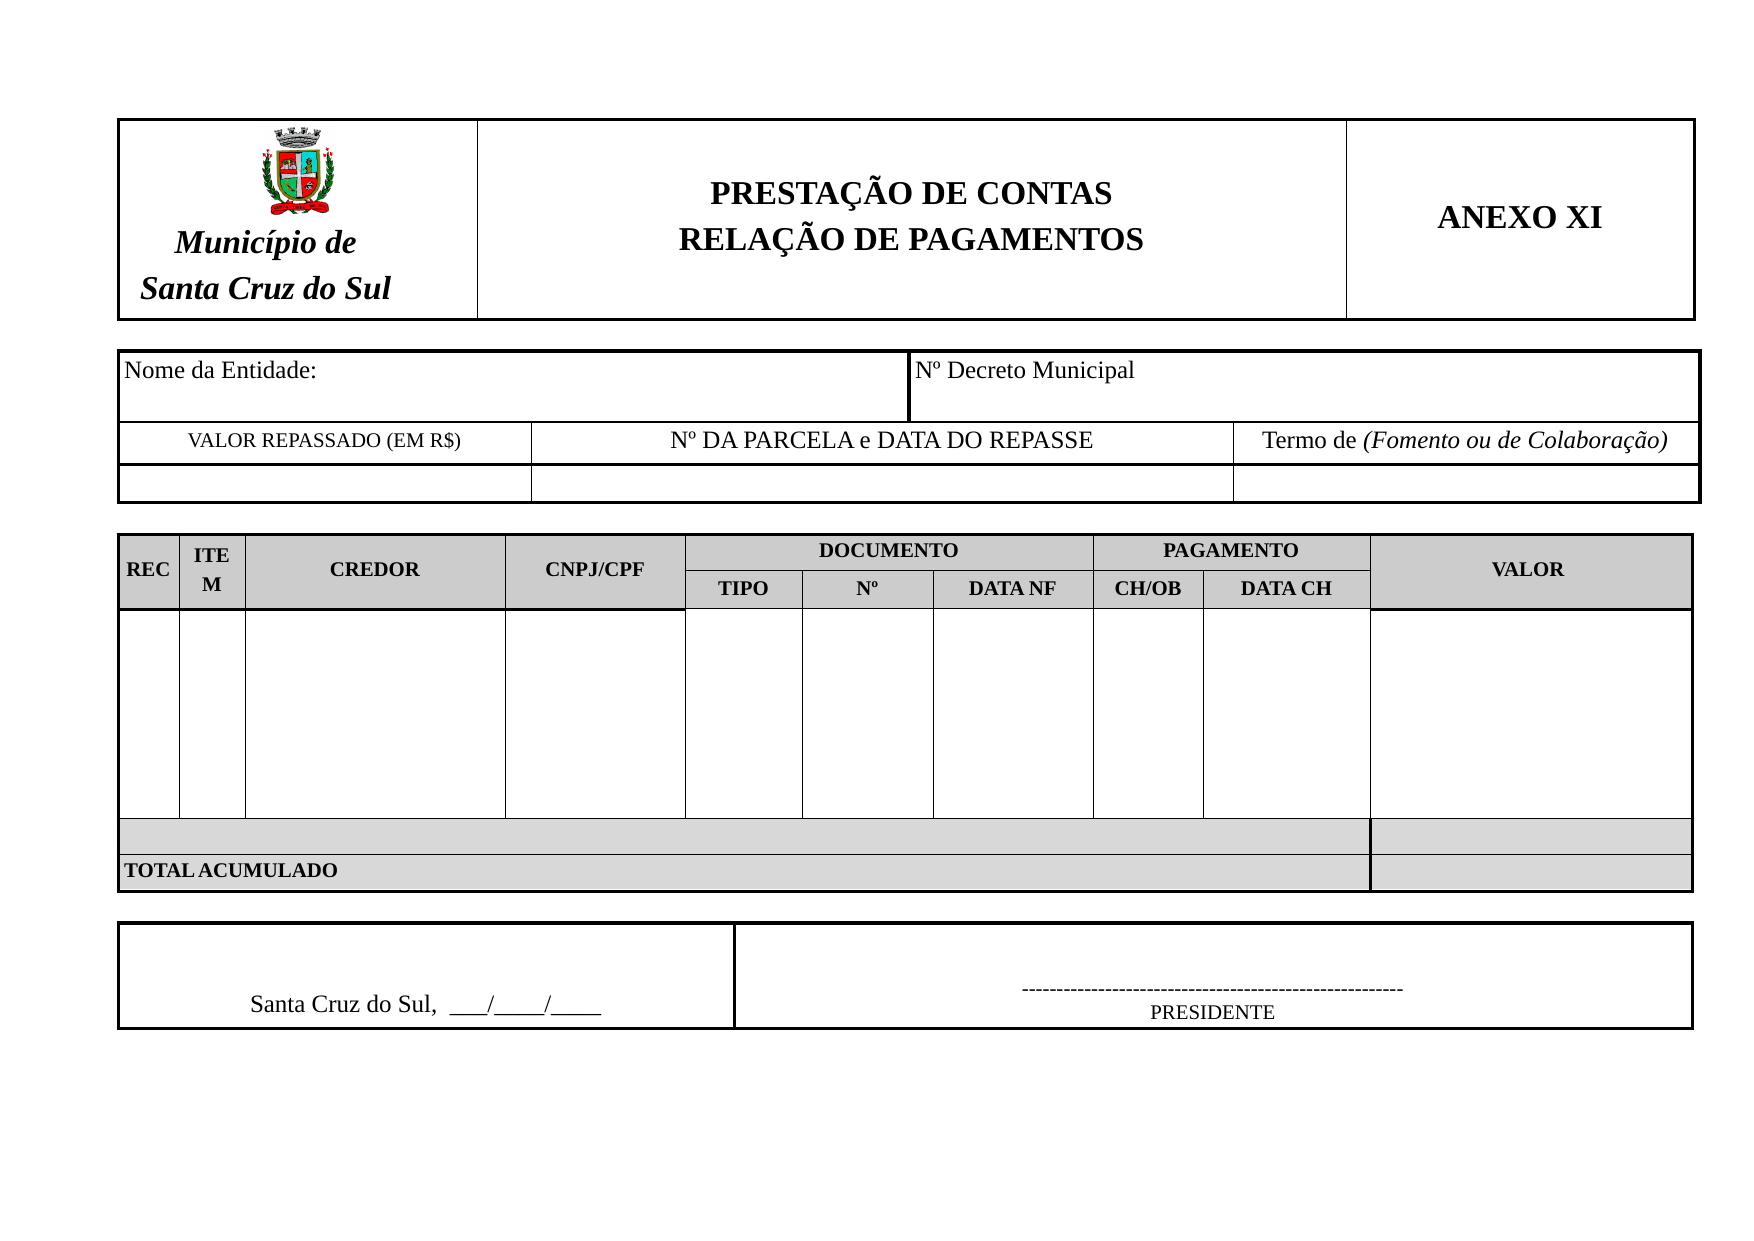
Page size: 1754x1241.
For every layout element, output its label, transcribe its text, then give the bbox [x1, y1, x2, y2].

table_cell [1372, 819, 1691, 854]
table_header ITEM [180, 536, 245, 608]
table_cell [1234, 466, 1698, 501]
table_cell [120, 466, 531, 501]
table_cell TIPO [686, 571, 802, 608]
table_header PAGAMENTO [1094, 536, 1370, 570]
table_cell [120, 611, 179, 818]
picture [258, 124, 336, 217]
table_cell [180, 611, 245, 818]
table_cell DATA NF [934, 571, 1093, 608]
table_cell [911, 390, 1698, 421]
table_cell [1204, 609, 1370, 818]
table_header PRESTAÇÃO DE CONTAS RELAÇÃO DE PAGAMENTOS [478, 121, 1346, 317]
table_cell Nº [803, 571, 933, 608]
table_header DOCUMENTO [686, 536, 1093, 570]
table_cell VALOR REPASSADO (EM R$) [120, 423, 531, 463]
table_cell [120, 390, 907, 421]
table_cell CH/OB [1094, 571, 1203, 608]
table_cell [246, 611, 505, 818]
table_cell [506, 611, 685, 818]
table_header Nº Decreto Municipal [911, 353, 1698, 390]
table_header Nome da Entidade: [120, 353, 907, 390]
table_cell [686, 609, 802, 818]
table_cell [934, 609, 1093, 818]
table_header Município de Santa Cruz do Sul [120, 121, 477, 317]
table_header CREDOR [246, 536, 505, 608]
table_cell Nº DA PARCELA e DATA DO REPASSE [532, 423, 1233, 463]
table_cell DATA CH [1204, 571, 1370, 608]
table_header VALOR [1371, 536, 1691, 608]
table_cell [1372, 855, 1691, 889]
table_header ANEXO XI [1347, 121, 1693, 317]
table_cell TOTAL ACUMULADO [120, 855, 1369, 889]
table_cell [1371, 611, 1691, 818]
table_cell [532, 466, 1233, 501]
table_cell [803, 609, 933, 818]
table_header REC [120, 536, 179, 608]
table_cell [120, 819, 1369, 854]
table_header Santa Cruz do Sul, ___/____/____ [120, 925, 733, 1027]
table_cell Termo de (Fomento ou de Colaboração) [1234, 423, 1698, 463]
table_cell [1094, 609, 1203, 818]
table_header ------------------------------------------------------- PRESIDENTE [736, 925, 1691, 1027]
table_header CNPJ/CPF [506, 536, 685, 608]
